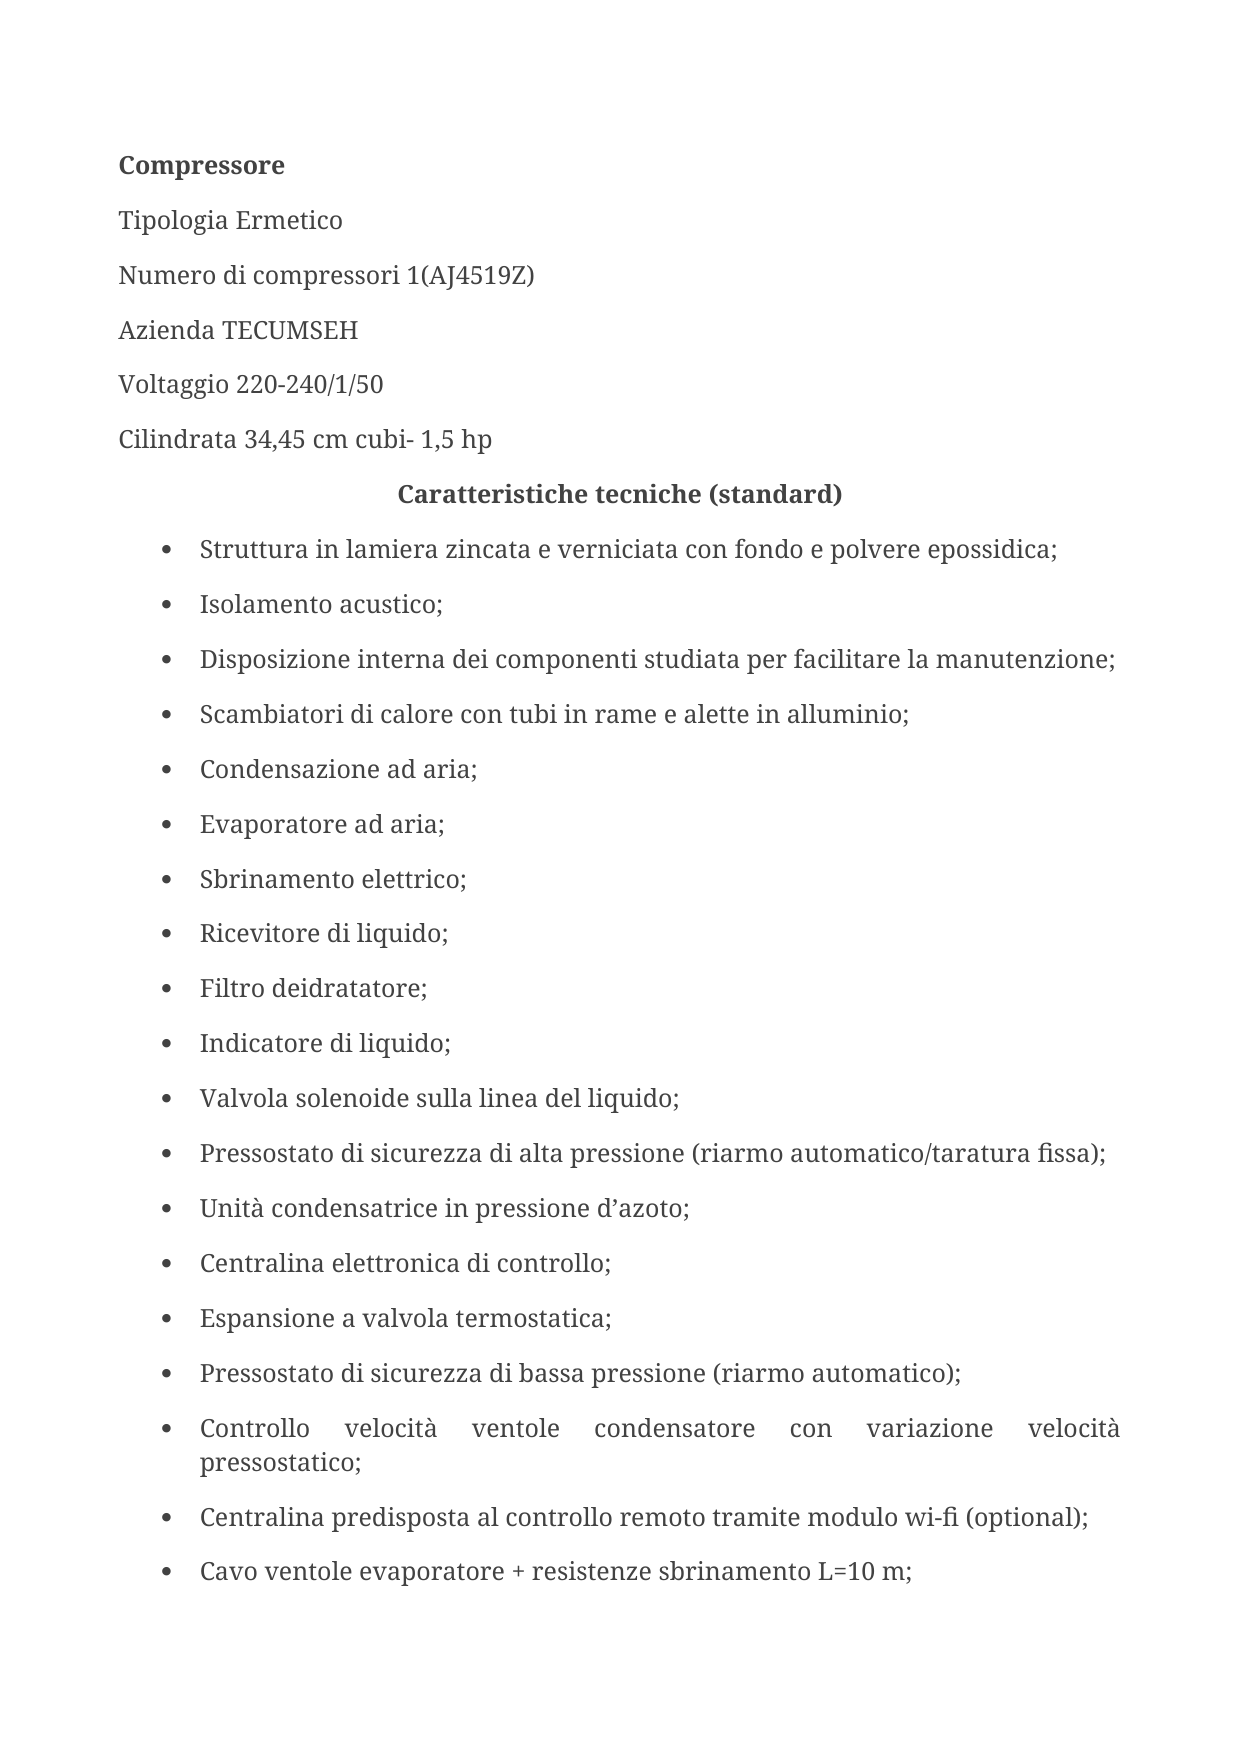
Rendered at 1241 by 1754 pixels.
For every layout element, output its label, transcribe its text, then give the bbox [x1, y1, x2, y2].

list Centralina predisposta al controllo remoto tramite modulo wi-fi (optional); [162, 1499, 1122, 1533]
list Ricevitore di liquido; [162, 916, 1122, 950]
list Cavo ventole evaporatore + resistenze sbrinamento L=10 m; [162, 1554, 1122, 1588]
list Indicatore di liquido; [162, 1026, 1122, 1060]
list Valvola solenoide sulla linea del liquido; [162, 1081, 1122, 1115]
list Pressostato di sicurezza di alta pressione (riarmo automatico/taratura fissa); [162, 1136, 1122, 1170]
list Controllo velocità ventole condensatore con variazione velocità pressostatico; [162, 1410, 1122, 1478]
list Centralina elettronica di controllo; [162, 1246, 1122, 1279]
text Voltaggio 220-240/1/50 [118, 367, 1122, 401]
list Sbrinamento elettrico; [162, 861, 1122, 895]
list Scambiatori di calore con tubi in rame e alette in alluminio; [162, 697, 1122, 731]
list Unità condensatrice in pressione d’azoto; [162, 1191, 1122, 1225]
list Espansione a valvola termostatica; [162, 1300, 1122, 1334]
list Pressostato di sicurezza di bassa pressione (riarmo automatico); [162, 1355, 1122, 1389]
list Condensazione ad aria; [162, 751, 1122, 786]
text Caratteristiche tecniche (standard) [118, 477, 1122, 511]
list Isolamento acustico; [162, 587, 1122, 621]
text Azienda TECUMSEH [118, 312, 1122, 346]
text Tipologia Ermetico [118, 202, 1122, 237]
list Disposizione interna dei componenti studiata per facilitare la manutenzione; [162, 642, 1122, 676]
list Struttura in lamiera zincata e verniciata con fondo e polvere epossidica; [162, 532, 1122, 566]
list Filtro deidratatore; [162, 971, 1122, 1005]
list Evaporatore ad aria; [162, 806, 1122, 840]
text Cilindrata 34,45 cm cubi- 1,5 hp [118, 422, 1122, 456]
text Numero di compressori 1(AJ4519Z) [118, 257, 1122, 291]
text Compressore [118, 148, 1122, 182]
